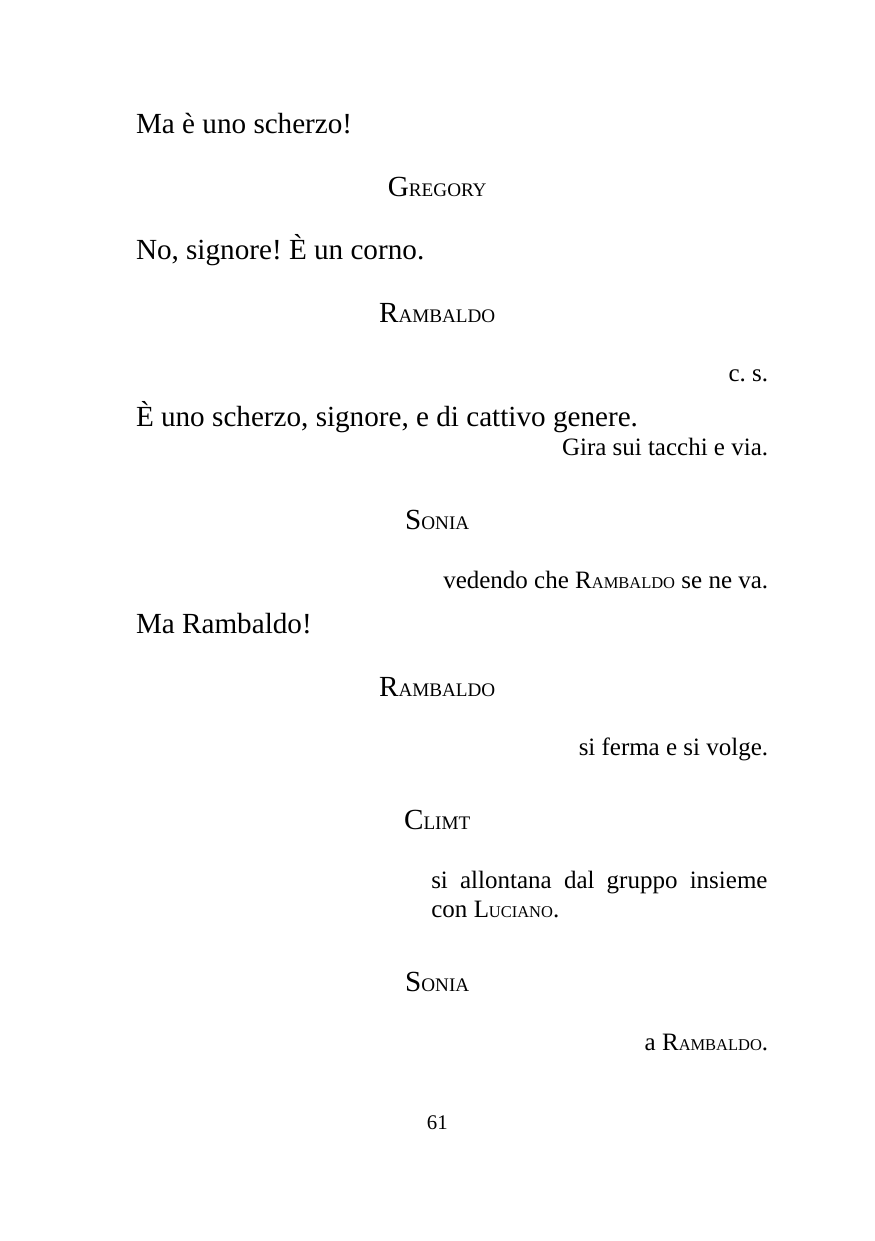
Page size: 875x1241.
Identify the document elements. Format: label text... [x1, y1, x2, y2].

text Rambaldo [106, 295, 768, 329]
text si ferma e si volge. [431, 732, 768, 761]
text Ma Rambaldo! [106, 606, 768, 639]
text Gregory [106, 169, 768, 203]
text vedendo che Rambaldo se ne va. [431, 565, 768, 594]
text No, signore! È un corno. [106, 232, 768, 266]
text Gira sui tacchi e via. [431, 432, 768, 461]
text a Rambaldo. [431, 1027, 768, 1056]
text Climt [106, 802, 768, 836]
text si allontana dal gruppo insieme con Luciano. [431, 865, 768, 922]
text È uno scherzo, signore, e di cattivo genere. [106, 399, 768, 432]
text Sonia [106, 964, 768, 997]
text Sonia [106, 502, 768, 536]
text Ma è uno scherzo! [106, 106, 768, 140]
text c. s. [431, 358, 768, 387]
text Rambaldo [106, 669, 768, 702]
